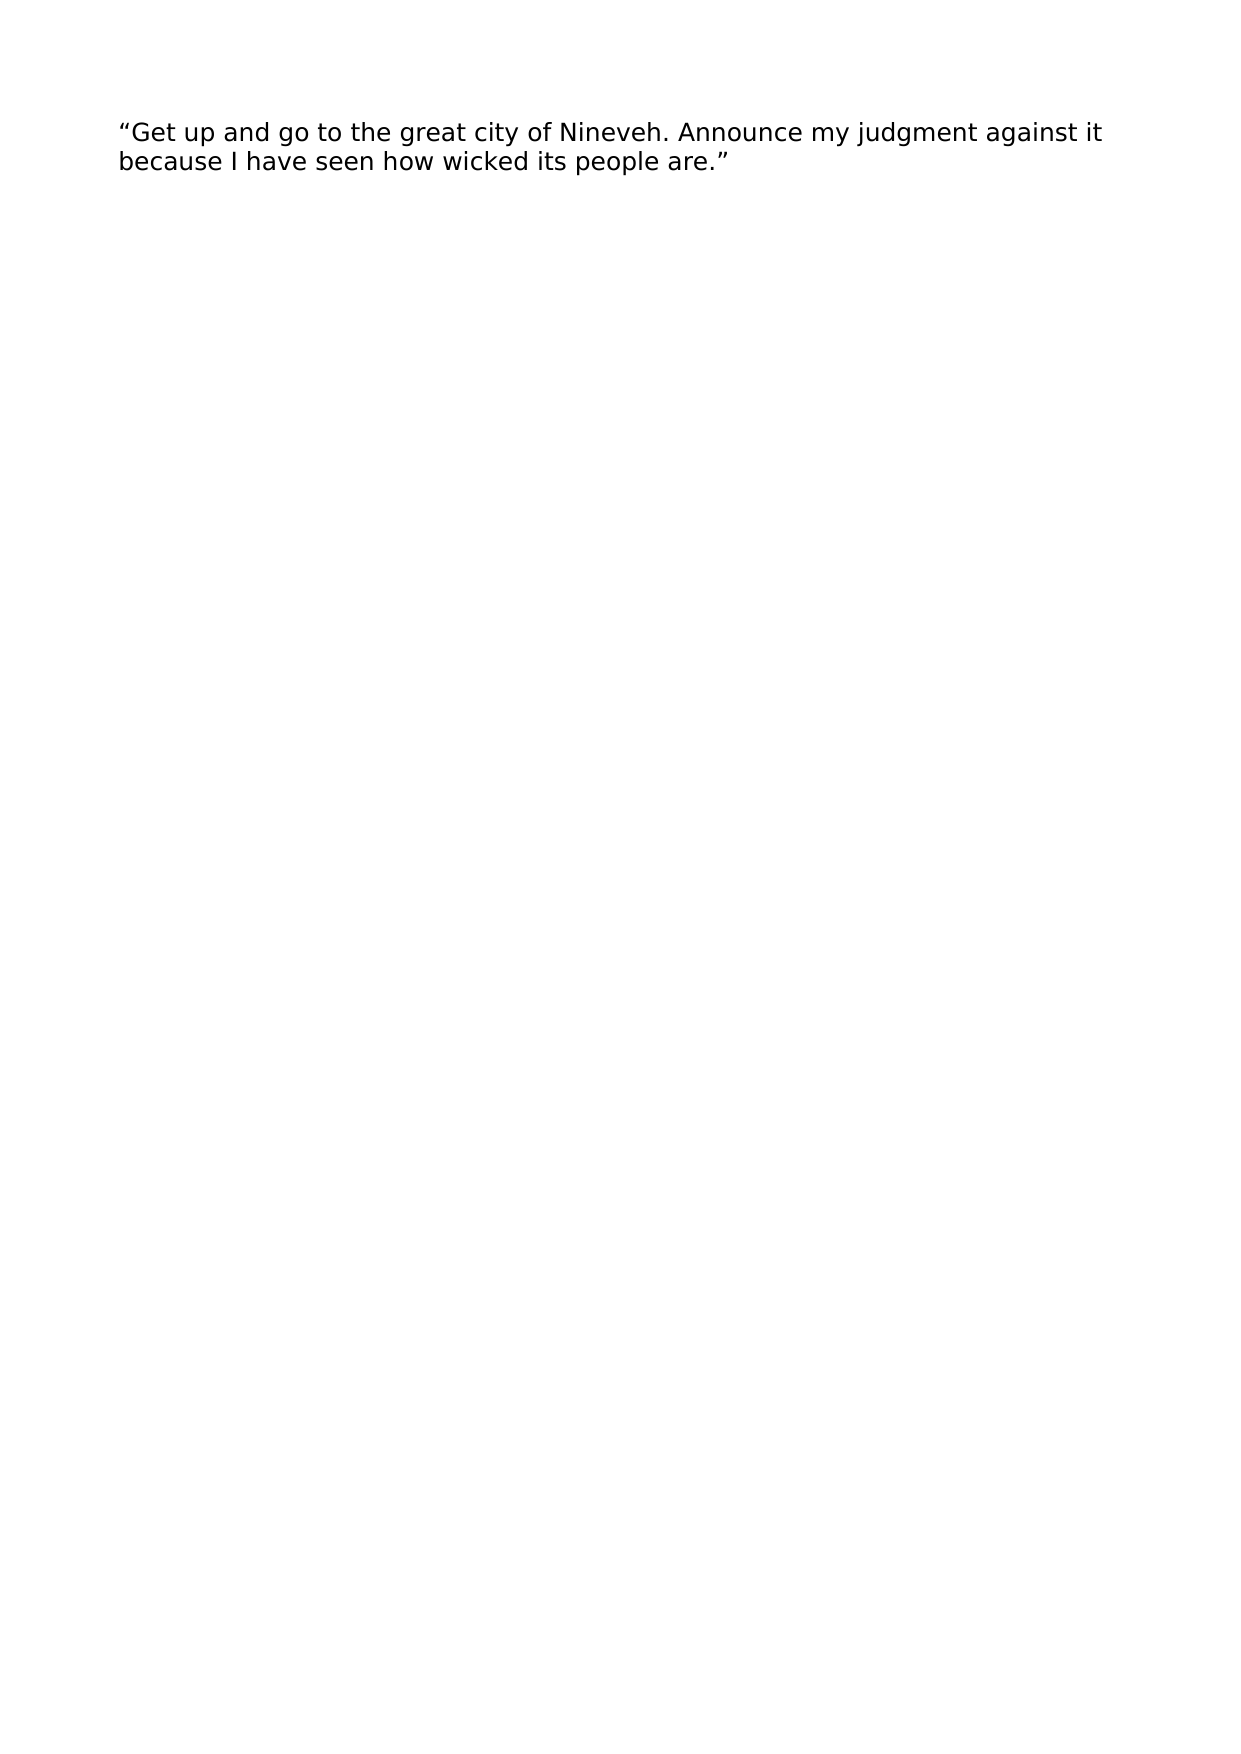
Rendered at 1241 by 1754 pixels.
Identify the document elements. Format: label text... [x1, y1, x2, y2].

text “Get up and go to the great city of Nineveh. Announce my judgment against it because I have seen how wicked its people are.” [118, 118, 1122, 176]
